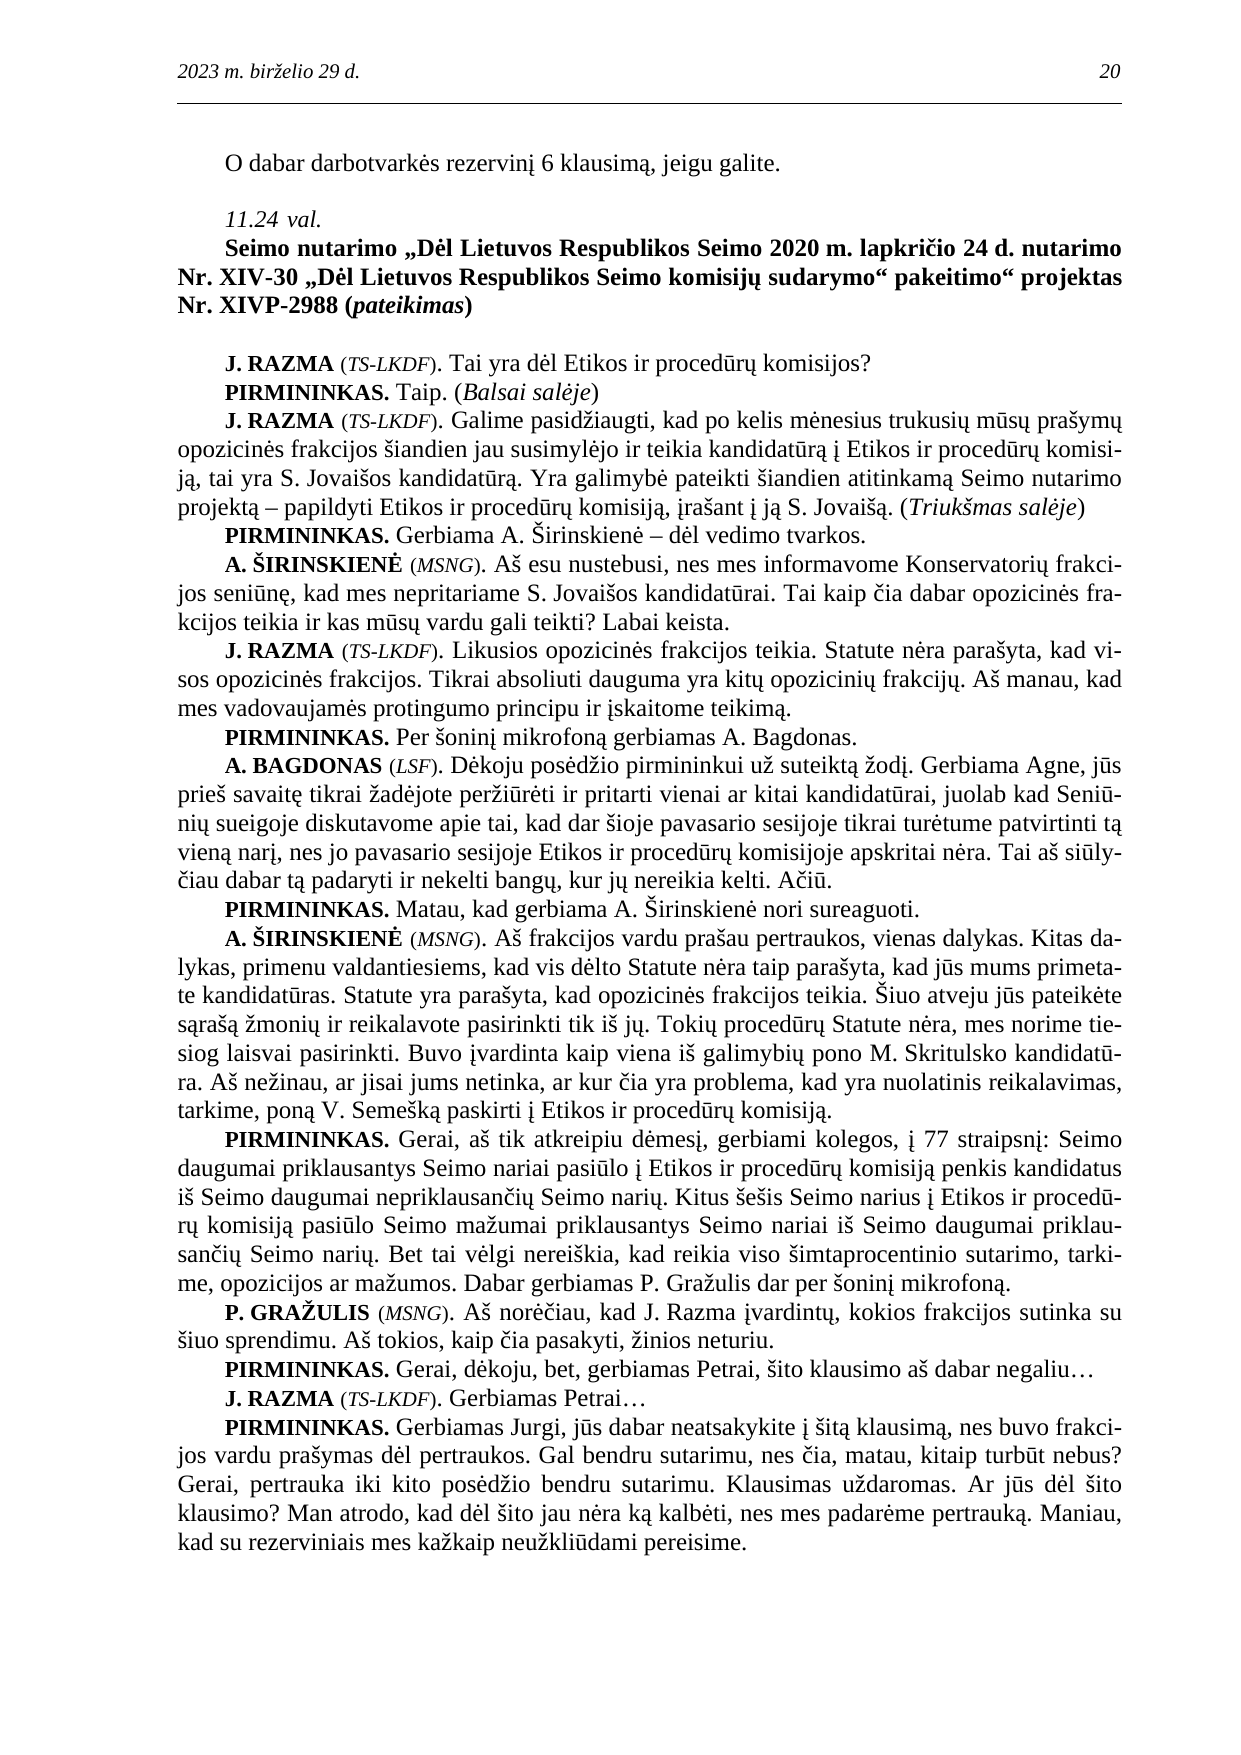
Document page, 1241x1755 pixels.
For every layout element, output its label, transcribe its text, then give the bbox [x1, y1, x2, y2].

text A. ŠIRINSKIENĖ (MSNG). Aš frak­ci­jos var­du pra­šau per­trau­kos, vie­nas da­ly­kas. Ki­tas da­ly­kas, pri­me­nu val­dan­tie­siems, kad vis dėl­to Sta­tu­te nė­ra taip pa­ra­šy­ta, kad jūs mums pri­me­ta­te kan­di­da­tū­ras. Sta­tu­te yra pa­ra­šy­ta, kad opo­zi­ci­nės frak­ci­jos tei­kia. Šiuo at­ve­ju jūs pa­tei­kė­te są­ra­šą žmo­nių ir rei­ka­la­vo­te pa­si­rink­ti tik iš jų. To­kių pro­ce­dū­rų Sta­tu­te nė­ra, mes no­ri­me tie­siog lais­vai pa­si­rink­ti. Bu­vo įvar­din­ta kaip vie­na iš ga­li­my­bių po­no M. Skri­tuls­ko kan­di­da­tū­ra. Aš ne­ži­nau, ar ji­sai jums ne­tin­ka, ar kur čia yra pro­ble­ma, kad yra nuo­la­ti­nis rei­ka­la­vi­mas, tar­ki­me, po­ną V. Se­meš­ką pa­skir­ti į Eti­kos ir pro­ce­dū­rų ko­mi­si­ją. [177, 923, 1122, 1124]
text PIRMININKAS. Ger­bia­mas Jur­gi, jūs da­bar ne­at­sa­ky­ki­te į ši­tą klau­si­mą, nes bu­vo frak­ci­jos var­du pra­šy­mas dėl per­trau­kos. Gal ben­dru su­ta­ri­mu, nes čia, ma­tau, ki­taip tur­būt ne­bus? Ge­rai, per­trau­ka iki ki­to po­sė­džio ben­dru su­ta­ri­mu. Klau­si­mas už­da­ro­mas. Ar jūs dėl ši­to klau­si­mo? Man at­ro­do, kad dėl ši­to jau nė­ra ką kal­bė­ti, nes mes pa­da­rė­me per­trau­ką. Ma­niau, kad su re­zer­vi­niais mes kaž­kaip ne­už­kliū­da­mi per­ei­si­me. [177, 1412, 1122, 1555]
text 11.24 val. [224, 205, 1122, 233]
text P. GRAŽULIS (MSNG). Aš no­rė­čiau, kad J. Raz­ma įvar­din­tų, ko­kios frak­ci­jos su­tin­ka su šiuo spren­di­mu. Aš to­kios, kaip čia pa­sa­ky­ti, ži­nios ne­tu­riu. [177, 1297, 1122, 1354]
text A. ŠIRINSKIENĖ (MSNG). Aš esu nu­ste­bu­si, nes mes in­for­ma­vo­me Kon­ser­va­to­rių frak­ci­jos se­niū­nę, kad mes ne­pri­ta­ria­me S. Jo­vai­šos kan­di­da­tū­rai. Tai kaip čia da­bar opo­zi­ci­nės fra­k­ci­jos tei­kia ir kas mū­sų var­du ga­li teik­ti? La­bai keis­ta. [177, 549, 1122, 635]
text PIRMININKAS. Ge­rai, dė­ko­ju, bet, ger­bia­mas Pet­rai, ši­to klau­si­mo aš da­bar ne­ga­liu… [177, 1354, 1122, 1383]
text PIRMININKAS. Per šo­ni­nį mik­ro­fo­ną ger­bia­mas A. Bag­do­nas. [177, 722, 1122, 750]
text J. RAZMA (TS-LKDF). Ger­bia­mas Pet­rai… [177, 1383, 1122, 1412]
text J. RAZMA (TS-LKDF). Li­ku­sios opo­zi­ci­nės frak­ci­jos tei­kia. Sta­tu­te nė­ra pa­ra­šy­ta, kad vi­sos opo­zi­ci­nės frak­ci­jos. Tik­rai ab­so­liu­ti dau­gu­ma yra ki­tų opo­zi­ci­nių frak­ci­jų. Aš ma­nau, kad mes va­do­vau­ja­mės pro­tin­gu­mo prin­ci­pu ir įskai­to­me tei­ki­mą. [177, 635, 1122, 722]
text O da­bar dar­bo­tvarkės re­zer­vi­nį 6 klau­si­mą, jei­gu ga­li­te. [177, 148, 1122, 176]
text J. RAZMA (TS-LKDF). Tai yra dėl Eti­kos ir pro­ce­dū­rų ko­mi­si­jos? [177, 348, 1122, 377]
text PIRMININKAS. Ger­bia­ma A. Ši­rins­kie­nė – dėl ve­di­mo tvar­kos. [177, 520, 1122, 549]
text PIRMININKAS. Ge­rai, aš tik at­krei­piu dė­me­sį, ger­bia­mi ko­le­gos, į 77 straips­nį: Sei­mo dau­gu­mai pri­klau­san­tys Sei­mo na­riai pa­siū­lo į Eti­kos ir pro­ce­dū­rų ko­mi­si­ją pen­kis kan­di­da­tus iš Sei­mo dau­gu­mai ne­pri­klau­san­čių Sei­mo na­rių. Ki­tus še­šis Sei­mo na­rius į Eti­kos ir pro­ce­dū­rų ko­mi­si­ją pa­siū­lo Sei­mo ma­žu­mai pri­klau­san­tys Sei­mo na­riai iš Sei­mo dau­gu­mai pri­klau­san­čių Sei­mo na­rių. Bet tai vėl­gi ne­reiš­kia, kad rei­kia vi­so šim­tap­ro­cen­ti­nio su­ta­ri­mo, tar­ki­me, opo­zi­ci­jos ar ma­žu­mos. Da­bar ger­bia­mas P. Gra­žu­lis dar per šo­ni­nį mik­ro­fo­ną. [177, 1124, 1122, 1297]
text A. BAGDONAS (LSF). Dė­ko­ju po­sė­džio pir­mi­nin­kui už su­teik­tą žo­dį. Ger­bia­ma Ag­ne, jūs prieš sa­vai­tę tik­rai ža­dė­jo­te per­žiū­rė­ti ir pri­tar­ti vie­nai ar ki­tai kan­di­da­tū­rai, juo­lab kad Se­niū­nių su­ei­go­je dis­ku­ta­vo­me apie tai, kad dar šio­je pa­va­sa­rio se­si­jo­je tik­rai tu­rė­tu­me pa­tvir­tin­ti tą vie­ną na­rį, nes jo pa­va­sa­rio se­si­jo­je Eti­kos ir pro­ce­dū­rų ko­mi­si­jo­je ap­skri­tai nė­ra. Tai aš siū­ly­čiau da­bar tą pa­da­ry­ti ir ne­kel­ti ban­gų, kur jų ne­rei­kia kel­ti. Ačiū. [177, 750, 1122, 894]
text Sei­mo nu­ta­ri­mo „Dėl Lie­tu­vos Res­pub­li­kos Sei­mo 2020 m. lap­kri­čio 24 d. nu­ta­ri­mo Nr. XIV-30 „Dėl Lie­tu­vos Res­pub­li­kos Sei­mo ko­mi­si­jų su­da­ry­mo“ pa­kei­ti­mo“ pro­jek­tas Nr. XIVP-2988 (pa­tei­ki­mas) [177, 233, 1122, 319]
text J. RAZMA (TS-LKDF). Ga­li­me pa­si­džiaug­ti, kad po ke­lis mė­ne­sius tru­ku­sių mū­sų pra­šy­mų opo­zi­ci­nės frak­ci­jos šian­dien jau su­si­my­lė­jo ir tei­kia kan­di­da­tū­rą į Eti­kos ir pro­ce­dū­rų ko­mi­si­ją, tai yra S. Jo­vai­šos kan­di­da­tū­rą. Yra ga­li­my­bė pa­teik­ti šian­dien ati­tin­ka­mą Sei­mo nu­ta­ri­mo pro­jek­tą – pa­pil­dy­ti Eti­kos ir pro­ce­dū­rų ko­mi­si­ją, įra­šant į ją S. Jo­vai­šą. (Triukš­mas sa­lė­je) [177, 405, 1122, 520]
text PIRMININKAS. Ma­tau, kad ger­bia­ma A. Ši­rins­kie­nė no­ri su­re­a­guo­ti. [177, 894, 1122, 923]
text PIRMININKAS. Taip. (Bal­sai sa­lė­je) [177, 377, 1122, 405]
